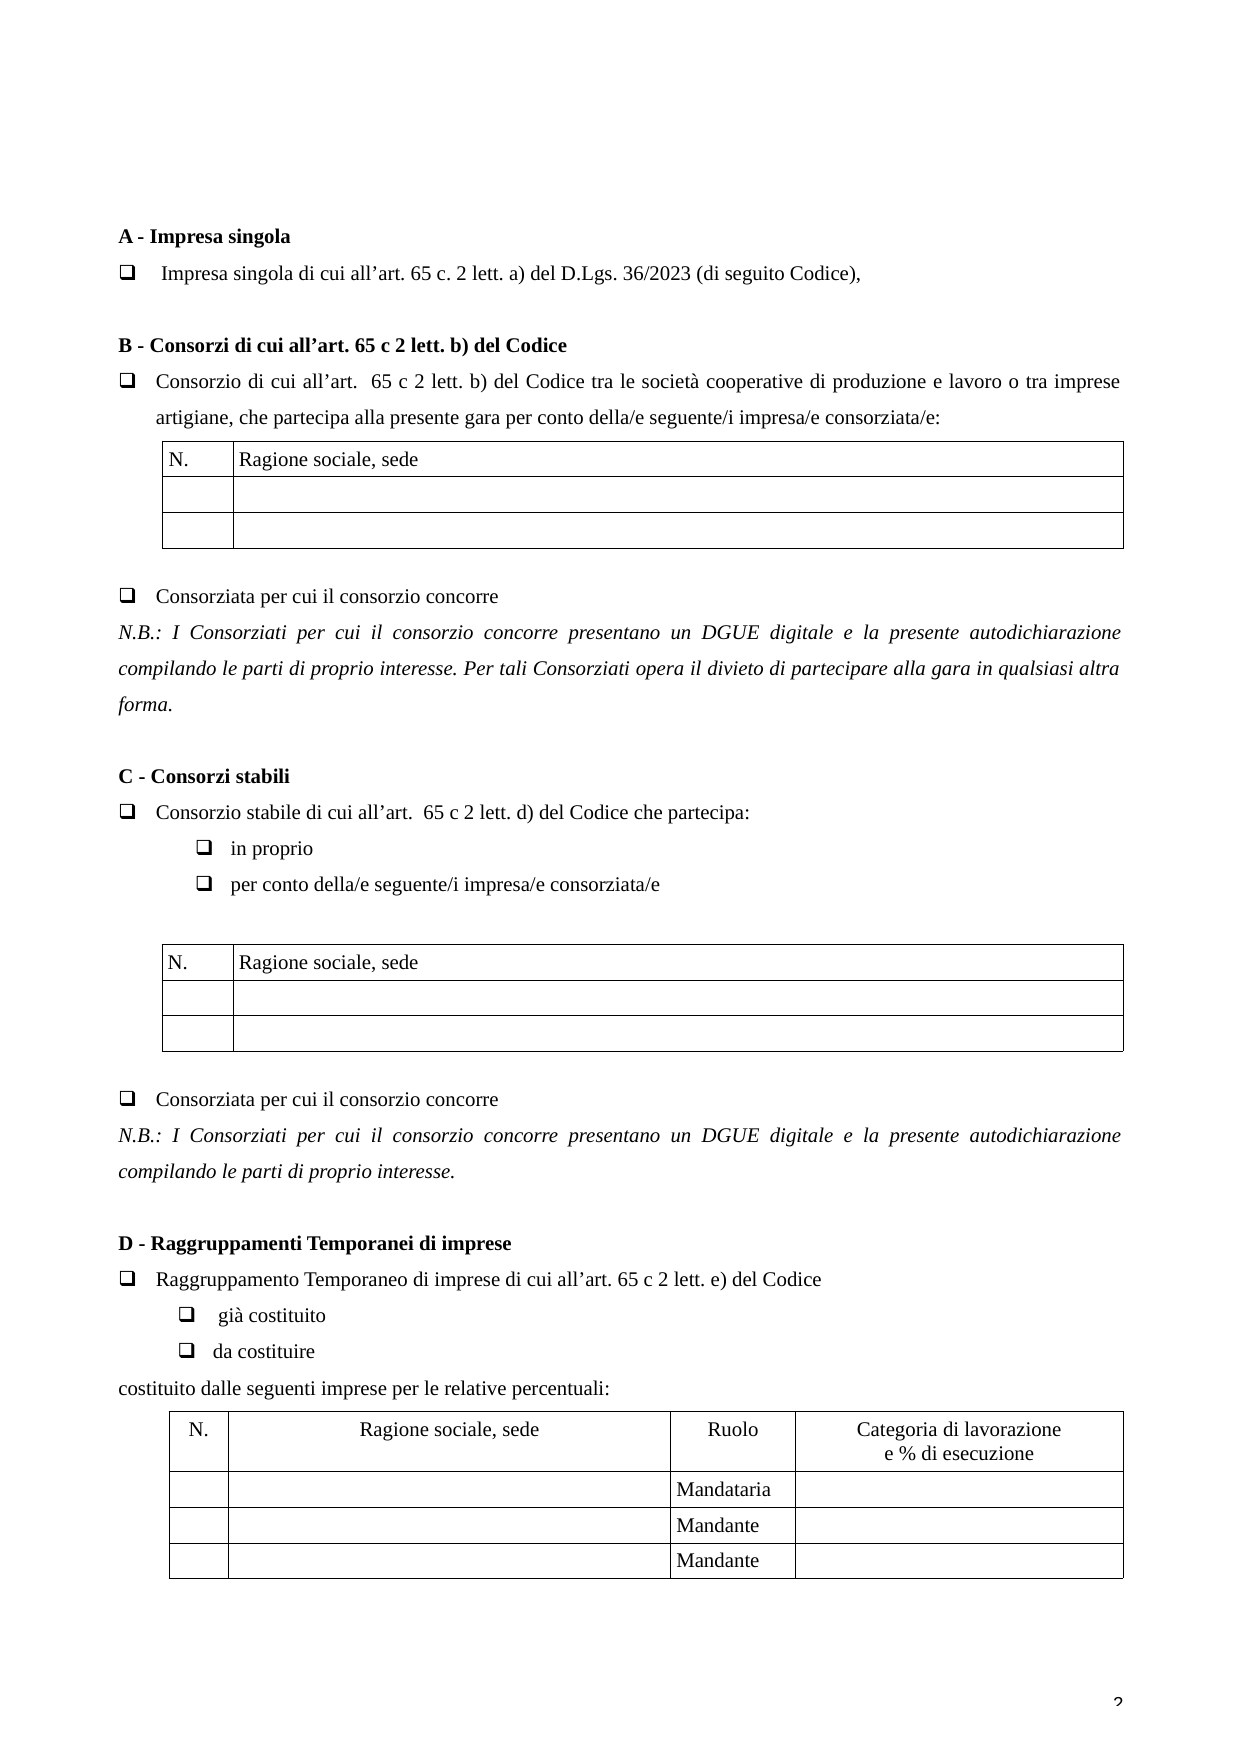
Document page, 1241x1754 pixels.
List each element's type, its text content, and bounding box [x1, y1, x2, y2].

list per conto della/e seguente/i impresa/e consorziata/e [195, 872, 1122, 896]
table_cell Mandataria [671, 1472, 795, 1507]
list Raggruppamento Temporaneo di imprese di cui all’art. 65 c 2 lett. e) del Codice [118, 1267, 1122, 1291]
table_cell [796, 1508, 1123, 1542]
table_cell Mandante [671, 1508, 795, 1542]
text A - Impresa singola [118, 224, 1122, 248]
table_header N. [163, 945, 233, 980]
table_cell [170, 1508, 228, 1542]
table_cell [234, 477, 1123, 512]
table_cell [163, 477, 233, 512]
table_header N. [170, 1412, 228, 1471]
table_cell [234, 513, 1123, 547]
table_cell [796, 1472, 1123, 1507]
list in proprio [195, 836, 1122, 860]
table_cell [163, 1016, 233, 1051]
table_cell [163, 981, 233, 1015]
table_cell [234, 1016, 1123, 1051]
text B - Consorzi di cui all’art. 65 c 2 lett. b) del Codice [118, 332, 1122, 357]
table_cell [796, 1544, 1123, 1578]
table_header Ragione sociale, sede [234, 442, 1123, 476]
list Consorziata per cui il consorzio concorre [118, 584, 1122, 608]
table_header Ragione sociale, sede [234, 945, 1123, 980]
table_cell [163, 513, 233, 547]
text D - Raggruppamenti Temporanei di imprese [118, 1231, 1122, 1255]
table_header Categoria di lavorazione e % di esecuzione [796, 1412, 1123, 1471]
list già costituito [177, 1303, 1122, 1327]
text N.B.: I Consorziati per cui il consorzio concorre presentano un DGUE digitale e la presente autodichiarazione compilando le parti di proprio interesse. Per tali Consorziati opera il divieto di partecipare alla gara in qualsiasi altra forma. [118, 620, 1122, 716]
table_header Ragione sociale, sede [229, 1412, 670, 1471]
table_cell Mandante [671, 1544, 795, 1578]
table_cell [229, 1508, 670, 1542]
table_cell [170, 1472, 228, 1507]
list Consorziata per cui il consorzio concorre [118, 1087, 1122, 1111]
text costituito dalle seguenti imprese per le relative percentuali: [118, 1375, 1122, 1399]
list Impresa singola di cui all’art. 65 c. 2 lett. a) del D.Lgs. 36/2023 (di seguito Codice), [118, 260, 1122, 284]
list da costituire [177, 1339, 1122, 1363]
list Consorzio di cui all’art. 65 c 2 lett. b) del Codice tra le società cooperative di produzione e lavoro o tra imprese artigiane, che partecipa alla presente gara per conto della/e seguente/i impresa/e consorziata/e: [118, 368, 1122, 429]
table_header N. [163, 442, 233, 476]
table_cell [229, 1472, 670, 1507]
table_cell [170, 1544, 228, 1578]
text N.B.: I Consorziati per cui il consorzio concorre presentano un DGUE digitale e la presente autodichiarazione compilando le parti di proprio interesse. [118, 1123, 1122, 1183]
table_cell [234, 981, 1123, 1015]
table_cell [229, 1544, 670, 1578]
table_header Ruolo [671, 1412, 795, 1471]
list Consorzio stabile di cui all’art. 65 c 2 lett. d) del Codice che partecipa: [118, 800, 1122, 824]
text C - Consorzi stabili [118, 764, 1122, 788]
